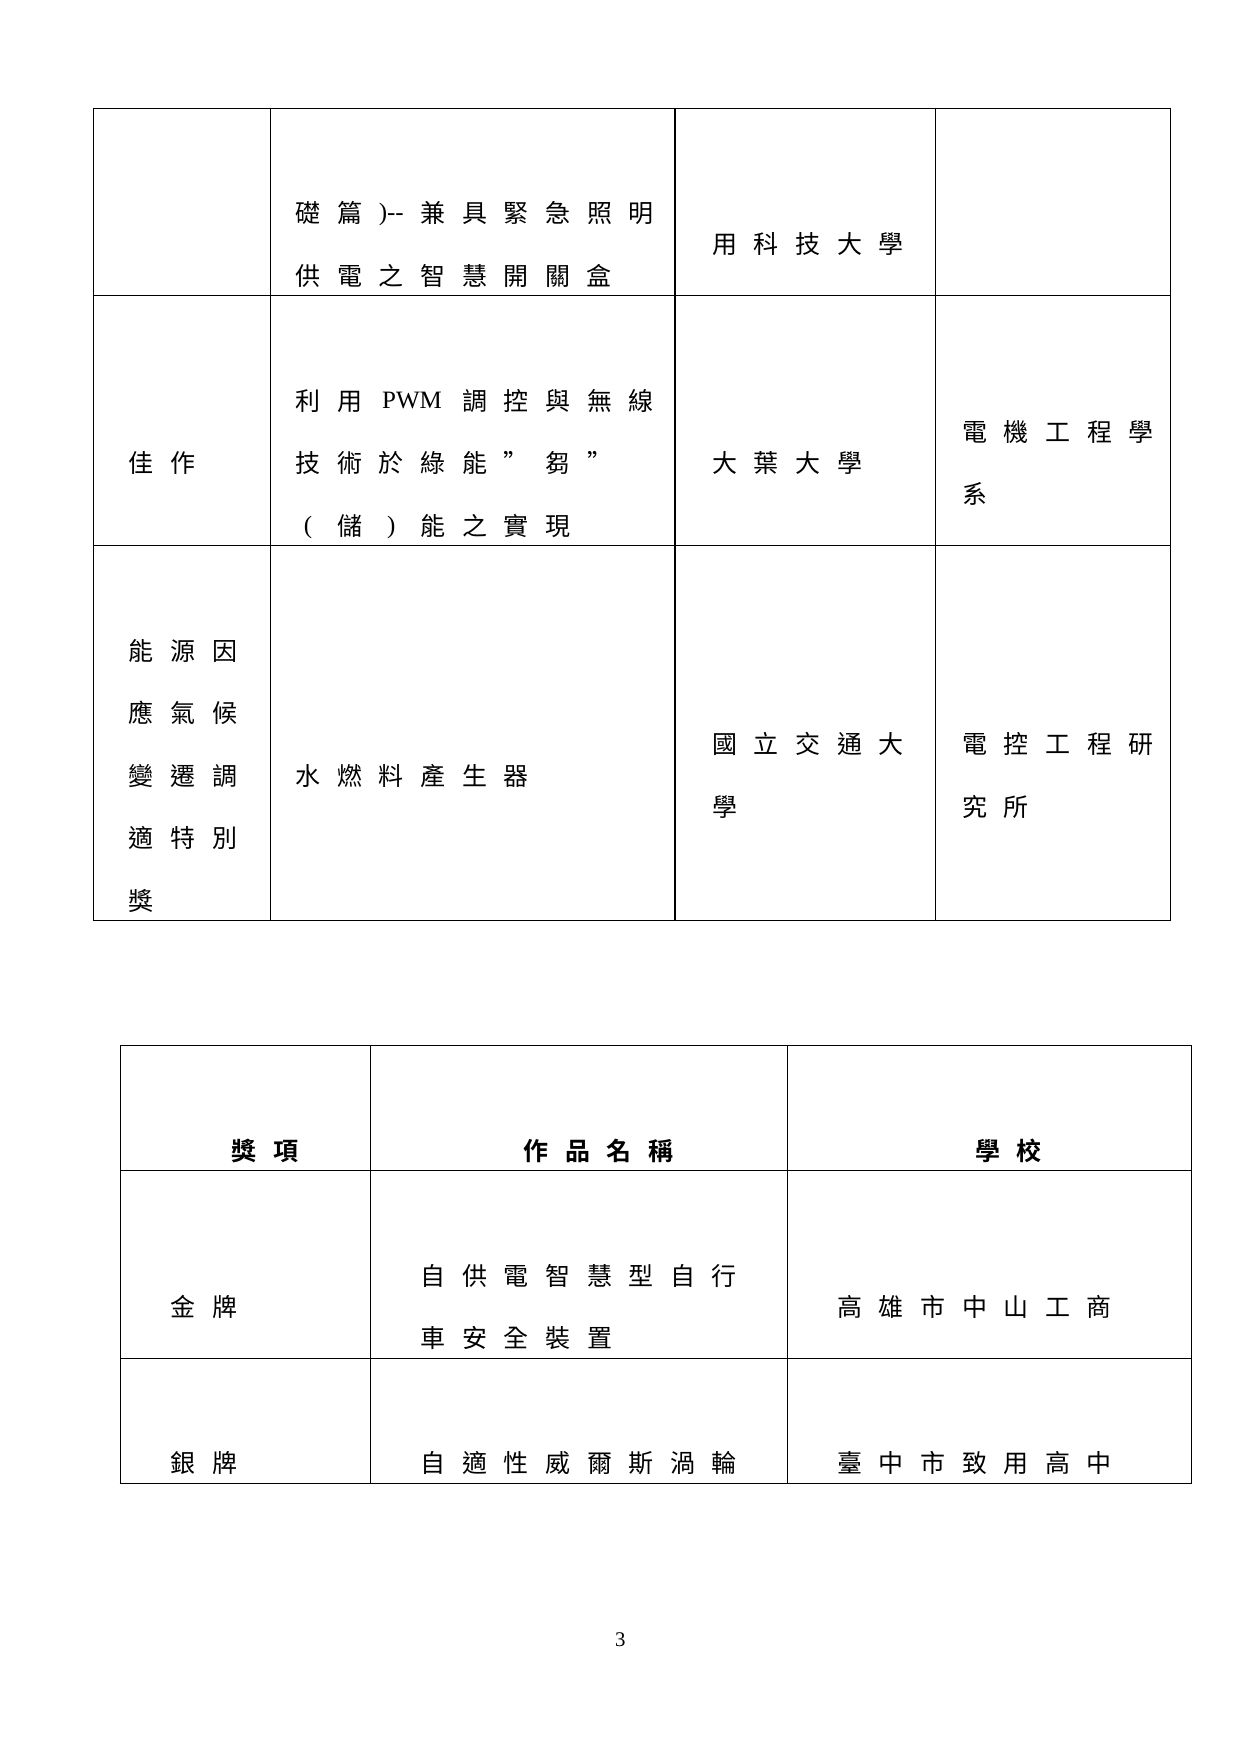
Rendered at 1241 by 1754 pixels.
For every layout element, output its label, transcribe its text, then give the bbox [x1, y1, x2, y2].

table_cell 自供電智慧型自行車安全裝置 [371, 1171, 787, 1358]
table_cell 國立交通大學 [676, 546, 935, 920]
table_cell [936, 109, 1170, 295]
table_header 學校 [788, 1046, 1191, 1170]
table_cell 自適性威爾斯渦輪 [371, 1359, 787, 1483]
table_cell 水燃料產生器 [271, 546, 674, 920]
table_cell 大葉大學 [676, 296, 935, 545]
table_cell 能源因應氣候變遷調適特別獎 [94, 546, 270, 920]
table_cell 金牌 [121, 1171, 370, 1358]
table_cell 電控工程研究所 [936, 546, 1170, 920]
table_cell 利用PWM調控與無線技術於綠能”芻” (儲)能之實現 [271, 296, 674, 545]
table_cell 臺中市致用高中 [788, 1359, 1191, 1483]
table_cell [94, 109, 270, 295]
table_cell 高雄市中山工商 [788, 1171, 1191, 1358]
table_header 獎項 [121, 1046, 370, 1170]
table_cell 用科技大學 [676, 109, 935, 295]
table_cell 電機工程學系 [936, 296, 1170, 545]
table_cell 礎篇)--兼具緊急照明供電之智慧開關盒 [271, 109, 674, 295]
table_cell 佳作 [94, 296, 270, 545]
table_cell 銀牌 [121, 1359, 370, 1483]
table_header 作品名稱 [371, 1046, 787, 1170]
